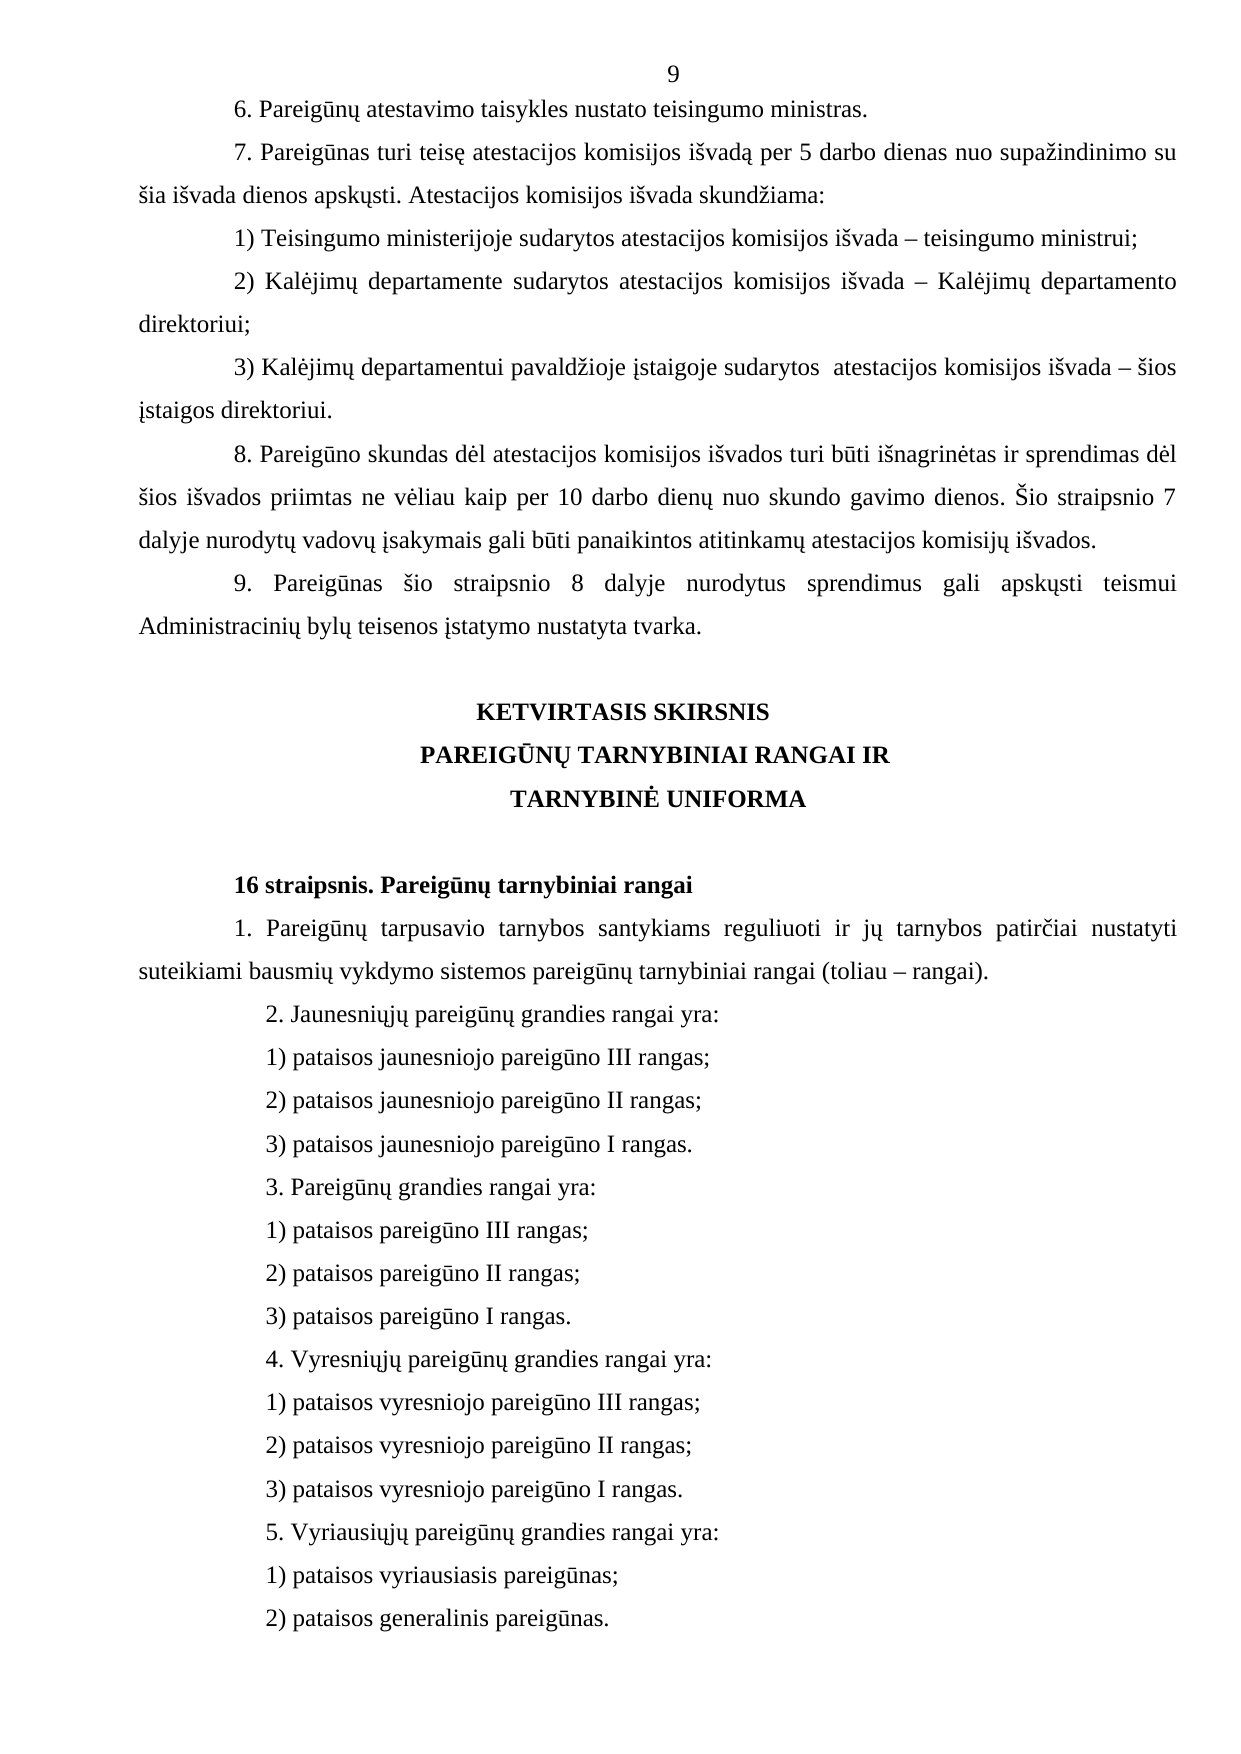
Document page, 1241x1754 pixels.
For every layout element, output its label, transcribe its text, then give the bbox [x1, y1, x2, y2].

text 1) Teisingumo ministerijoje sudarytos atestacijos komisijos išvada – teisingumo ministrui; [138, 223, 1178, 252]
text 2) pataisos generalinis pareigūnas. [165, 1603, 1181, 1632]
text 1. Pareigūnų tarpusavio tarnybos santykiams reguliuoti ir jų tarnybos patirčiai nustatyti suteikiami bausmių vykdymo sistemos pareigūnų tarnybiniai rangai (toliau – rangai). [138, 913, 1178, 985]
text 1) pataisos vyriausiasis pareigūnas; [165, 1560, 1181, 1589]
text 5. Vyriausiųjų pareigūnų grandies rangai yra: [165, 1517, 1181, 1546]
text 4. Vyresniųjų pareigūnų grandies rangai yra: [165, 1344, 1181, 1373]
text 1) pataisos pareigūno III rangas; [165, 1215, 1181, 1244]
text PAREIGŪNŲ TARNYBINIAI RANGAI IR [138, 741, 1178, 769]
text 9. Pareigūnas šio straipsnio 8 dalyje nurodytus sprendimus gali apskųsti teismui Administracinių bylų teisenos įstatymo nustatyta tvarka. [138, 568, 1178, 640]
text 16 straipsnis. Pareigūnų tarnybiniai rangai [138, 870, 1178, 899]
text 1) pataisos jaunesniojo pareigūno III rangas; [165, 1042, 1181, 1071]
text 2) pataisos pareigūno II rangas; [165, 1258, 1181, 1287]
text 2) pataisos jaunesniojo pareigūno II rangas; [165, 1086, 1181, 1114]
text 3) pataisos pareigūno I rangas. [165, 1301, 1181, 1330]
text 7. Pareigūnas turi teisę atestacijos komisijos išvadą per 5 darbo dienas nuo supažindinimo su šia išvada dienos apskųsti. Atestacijos komisijos išvada skundžiama: [138, 137, 1178, 209]
text TARNYBINĖ UNIFORMA [138, 784, 1178, 812]
text KETVIRTASIS SKIRSNIS [138, 697, 1178, 726]
text 8. Pareigūno skundas dėl atestacijos komisijos išvados turi būti išnagrinėtas ir sprendimas dėl šios išvados priimtas ne vėliau kaip per 10 darbo dienų nuo skundo gavimo dienos. Šio straipsnio 7 dalyje nurodytų vadovų įsakymais gali būti panaikintos atitinkamų atestacijos komisijų išvados. [138, 439, 1178, 554]
text 1) pataisos vyresniojo pareigūno III rangas; [165, 1387, 1181, 1416]
text 6. Pareigūnų atestavimo taisykles nustato teisingumo ministras. [138, 94, 1178, 122]
text 3) pataisos jaunesniojo pareigūno I rangas. [165, 1129, 1181, 1157]
text 2) pataisos vyresniojo pareigūno II rangas; [165, 1431, 1181, 1459]
text 3) Kalėjimų departamentui pavaldžioje įstaigoje sudarytos atestacijos komisijos išvada – šios įstaigos direktoriui. [138, 352, 1178, 424]
text 2) Kalėjimų departamente sudarytos atestacijos komisijos išvada – Kalėjimų departamento direktoriui; [138, 266, 1178, 338]
text 3) pataisos vyresniojo pareigūno I rangas. [165, 1474, 1181, 1502]
text 2. Jaunesniųjų pareigūnų grandies rangai yra: [165, 999, 1181, 1028]
text 3. Pareigūnų grandies rangai yra: [165, 1172, 1181, 1201]
